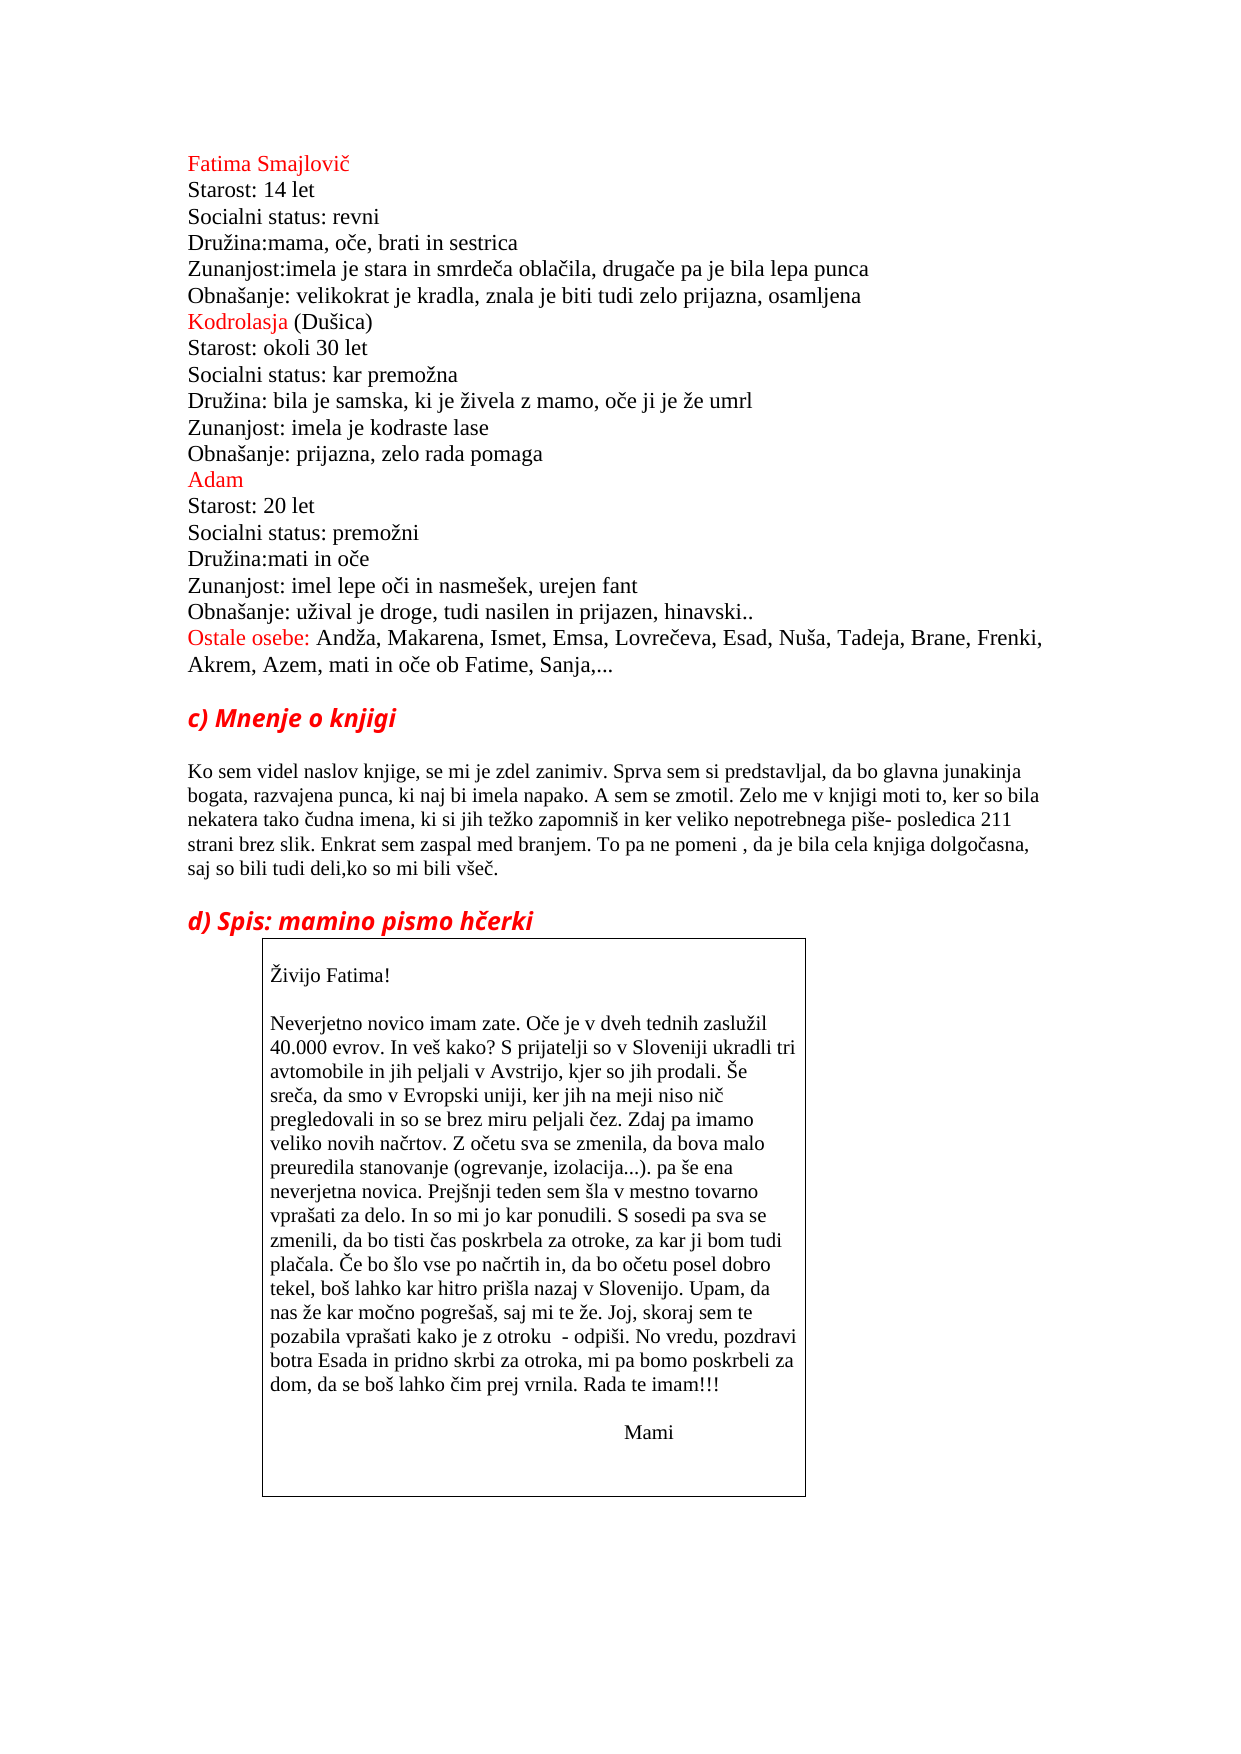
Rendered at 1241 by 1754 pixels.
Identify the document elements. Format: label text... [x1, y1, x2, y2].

text Starost: 14 let [187, 176, 1053, 203]
text Družina:mati in oče [187, 545, 1053, 572]
text Socialni status: premožni [187, 519, 1053, 545]
text Obnašanje: prijazna, zelo rada pomaga [187, 440, 1053, 466]
text Ko sem videl naslov knjige, se mi je zdel zanimiv. Sprva sem si predstavljal, da bo glavna junakinja bogata, razvajena punca, ki naj bi imela napako. A sem se zmotil. Zelo me v knjigi moti to, ker so bila nekatera tako čudna imena, ki si jih težko zapomniš in ker veliko nepotrebnega piše- posledica 211 strani brez slik. Enkrat sem zaspal med branjem. To pa ne pomeni , da je bila cela knjiga dolgočasna, saj so bili tudi deli,ko so mi bili všeč. [187, 759, 1053, 879]
text Zunanjost:imela je stara in smrdeča oblačila, drugače pa je bila lepa punca [187, 255, 1053, 282]
text Ostale osebe: Andža, Makarena, Ismet, Emsa, Lovrečeva, Esad, Nuša, Tadeja, Brane, Frenki, Akrem, Azem, mati in oče ob Fatime, Sanja,... [187, 624, 1053, 677]
text Zunanjost: imela je kodraste lase [187, 413, 1053, 440]
text Fatima Smajlovič [187, 150, 1053, 176]
text Socialni status: revni [187, 203, 1053, 229]
text Zunanjost: imel lepe oči in nasmešek, urejen fant [187, 572, 1053, 598]
text Obnašanje: velikokrat je kradla, znala je biti tudi zelo prijazna, osamljena [187, 282, 1053, 308]
table_header Živijo Fatima! Neverjetno novico imam zate. Oče je v dveh tednih zaslužil 40.000 evrov. In veš kako? S prijatelji so v Sloveniji ukradli tri avtomobile in jih peljali v Avstrijo, kjer so jih prodali. Še sreča, da smo v Evropski uniji, ker jih na meji niso nič pregledovali in so se brez miru peljali čez. Zdaj pa imamo veliko novih načrtov. Z očetu sva se zmenila, da bova malo preuredila stanovanje (ogrevanje, izolacija...). pa še ena neverjetna novica. Prejšnji teden sem šla v mestno tovarno vprašati za delo. In so mi jo kar ponudili. S sosedi pa sva se zmenili, da bo tisti čas poskrbela za otroke, za kar ji bom tudi plačala. Če bo šlo vse po načrtih in, da bo očetu posel dobro tekel, boš lahko kar hitro prišla nazaj v Slovenijo. Upam, da nas že kar močno pogrešaš, saj mi te že. Joj, skoraj sem te pozabila vprašati kako je z otroku - odpiši. No vredu, pozdravi botra Esada in pridno skrbi za otroka, mi pa bomo poskrbeli za dom, da se boš lahko čim prej vrnila. Rada te imam!!! Mami [263, 939, 805, 1496]
text Starost: 20 let [187, 493, 1053, 519]
text Kodrolasja (Dušica) [187, 308, 1053, 334]
text Socialni status: kar premožna [187, 361, 1053, 387]
text Obnašanje: užival je droge, tudi nasilen in prijazen, hinavski.. [187, 598, 1053, 624]
text Adam [187, 466, 1053, 493]
text Družina: bila je samska, ki je živela z mamo, oče ji je že umrl [187, 387, 1053, 413]
text c) Mnenje o knjigi [187, 701, 1053, 735]
text d) Spis: mamino pismo hčerki [187, 904, 1053, 938]
text Starost: okoli 30 let [187, 334, 1053, 361]
text Družina:mama, oče, brati in sestrica [187, 229, 1053, 255]
